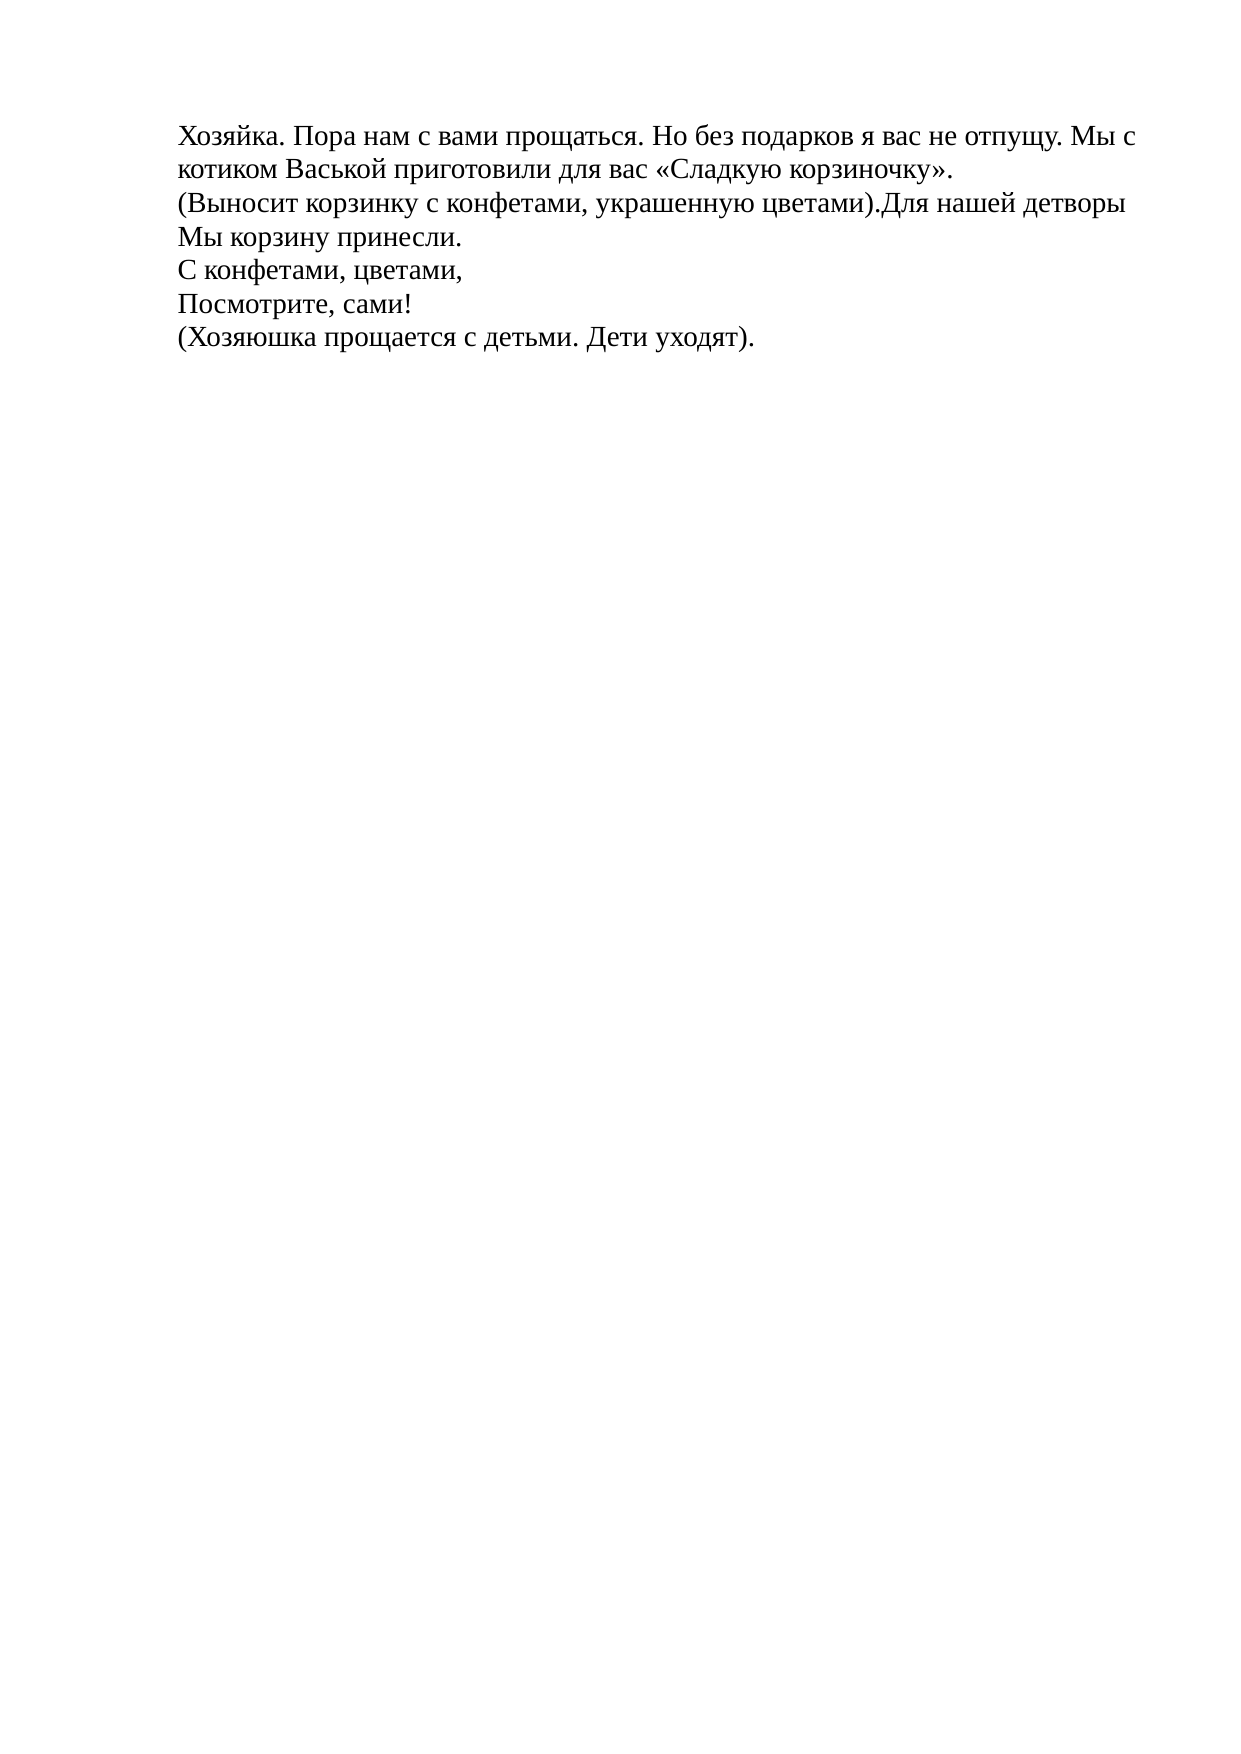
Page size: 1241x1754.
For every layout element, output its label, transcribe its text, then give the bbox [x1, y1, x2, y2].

text Посмотрите, сами! [177, 286, 1181, 319]
text (Выносит корзинку с конфетами, украшенную цветами).Для нашей детворы [177, 185, 1181, 219]
text С конфетами, цветами, [177, 252, 1181, 286]
text Мы корзину принесли. [177, 219, 1181, 252]
text Хозяйка. Пора нам с вами прощаться. Но без подарков я вас не отпущу. Мы с котиком Васькой приготовили для вас «Сладкую корзиночку». [177, 118, 1181, 185]
text (Хозяюшка прощается с детьми. Дети уходят). [177, 319, 1181, 353]
